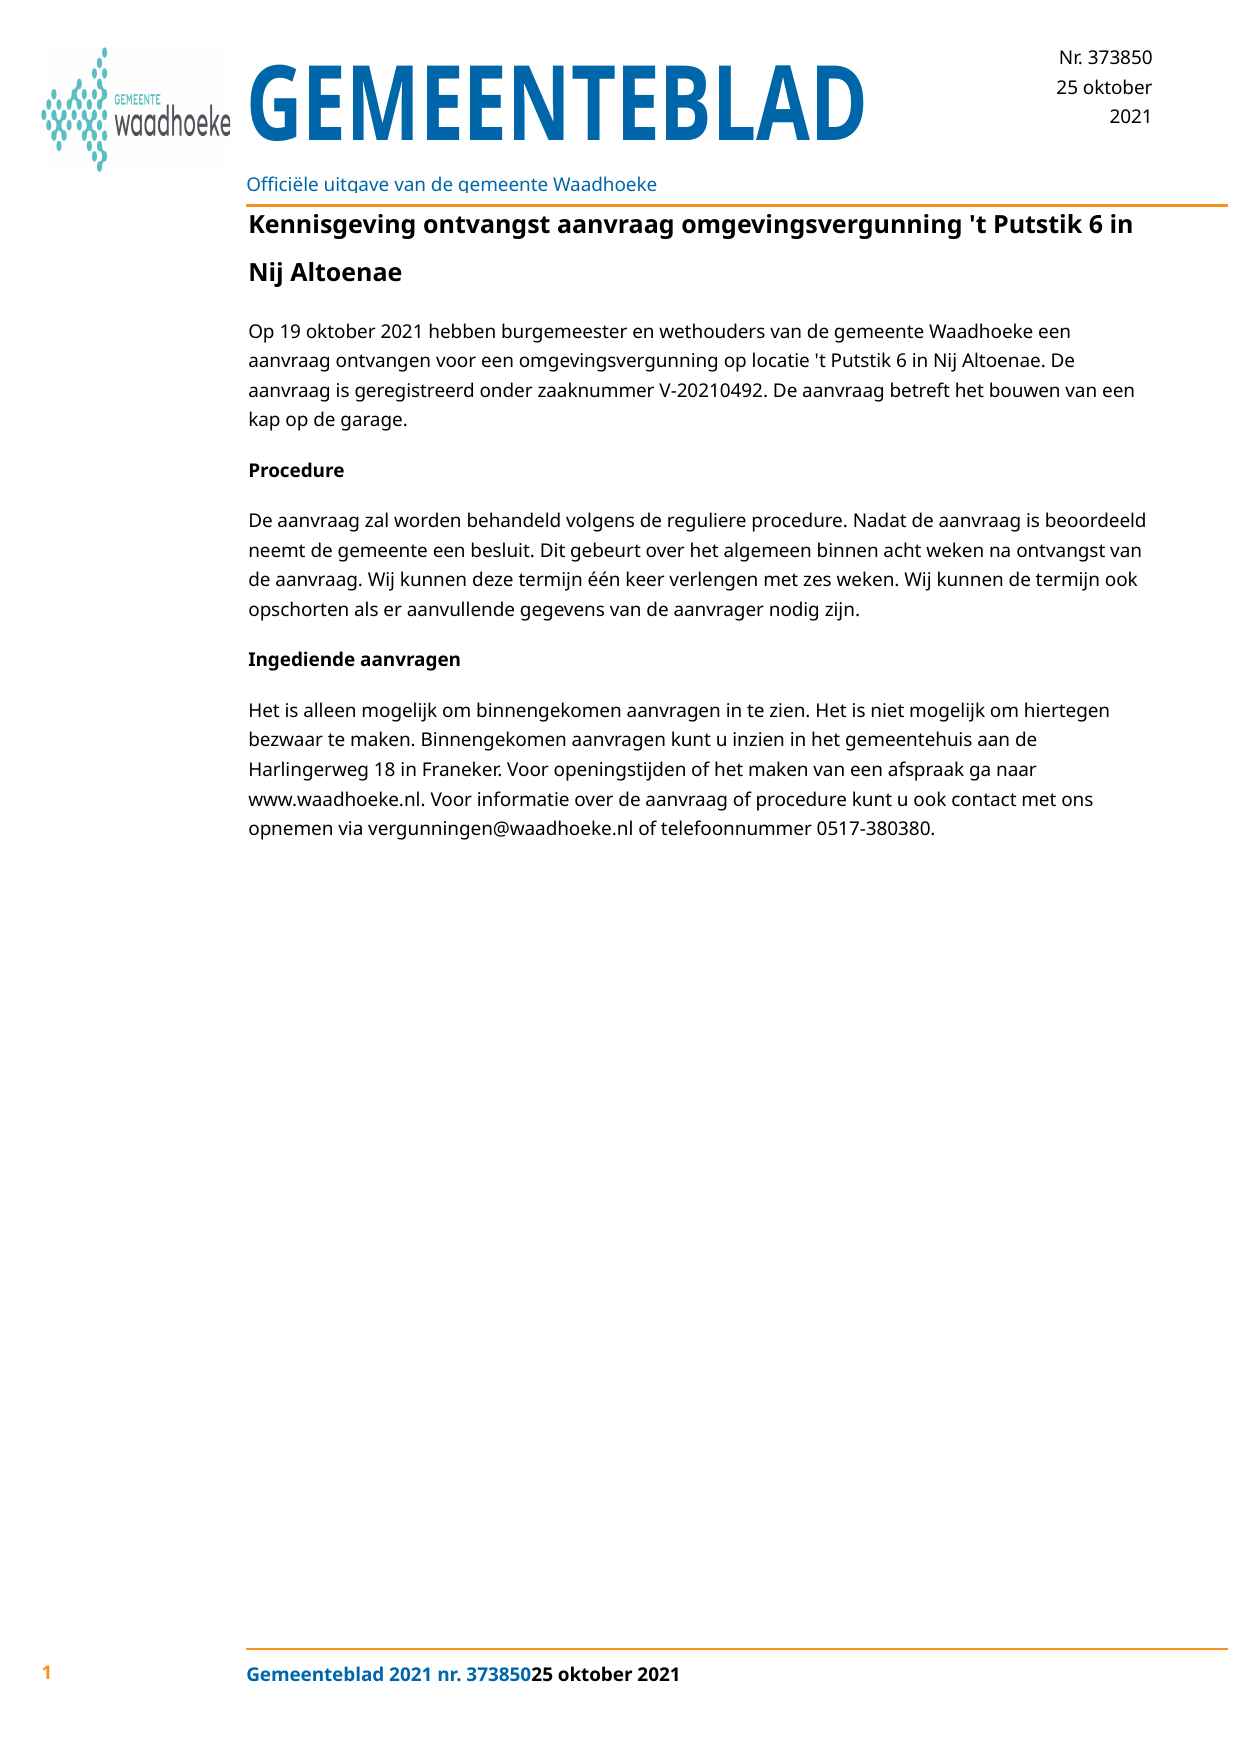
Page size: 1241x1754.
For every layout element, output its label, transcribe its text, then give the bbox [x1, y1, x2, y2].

picture [41, 47, 231, 172]
text De aanvraag zal worden behandeld volgens de reguliere procedure. Nadat de aanvraag is beoordeeld neemt de gemeente een besluit. Dit gebeurt over het algemeen binnen acht weken na ontvangst van de aanvraag. Wij kunnen deze termijn één keer verlengen met zes weken. Wij kunnen de termijn ook opschorten als er aanvullende gegevens van de aanvrager nodig zijn. [248, 507, 1152, 622]
text Op 19 oktober 2021 hebben burgemeester en wethouders van de gemeente Waadhoeke een aanvraag ontvangen voor een omgevingsvergunning op locatie 't Putstik 6 in Nij Altoenae. De aanvraag is geregistreerd onder zaaknummer V-20210492. De aanvraag betreft het bouwen van een kap op de garage. [248, 318, 1152, 432]
text Het is alleen mogelijk om binnengekomen aanvragen in te zien. Het is niet mogelijk om hiertegen bezwaar te maken. Binnengekomen aanvragen kunt u inzien in het gemeentehuis aan de Harlingerweg 18 in Franeker. Voor openingstijden of het maken van een afspraak ga naar www.waadhoeke.nl. Voor informatie over de aanvraag of procedure kunt u ook contact met ons opnemen via vergunningen@waadhoeke.nl of telefoonnummer 0517-380380. [248, 697, 1152, 841]
text Procedure [248, 457, 1152, 483]
text Kennisgeving ontvangst aanvraag omgevingsvergunning 't Putstik 6 in Nij Altoenae [248, 207, 1152, 288]
text Ingediende aanvragen [248, 647, 1152, 672]
